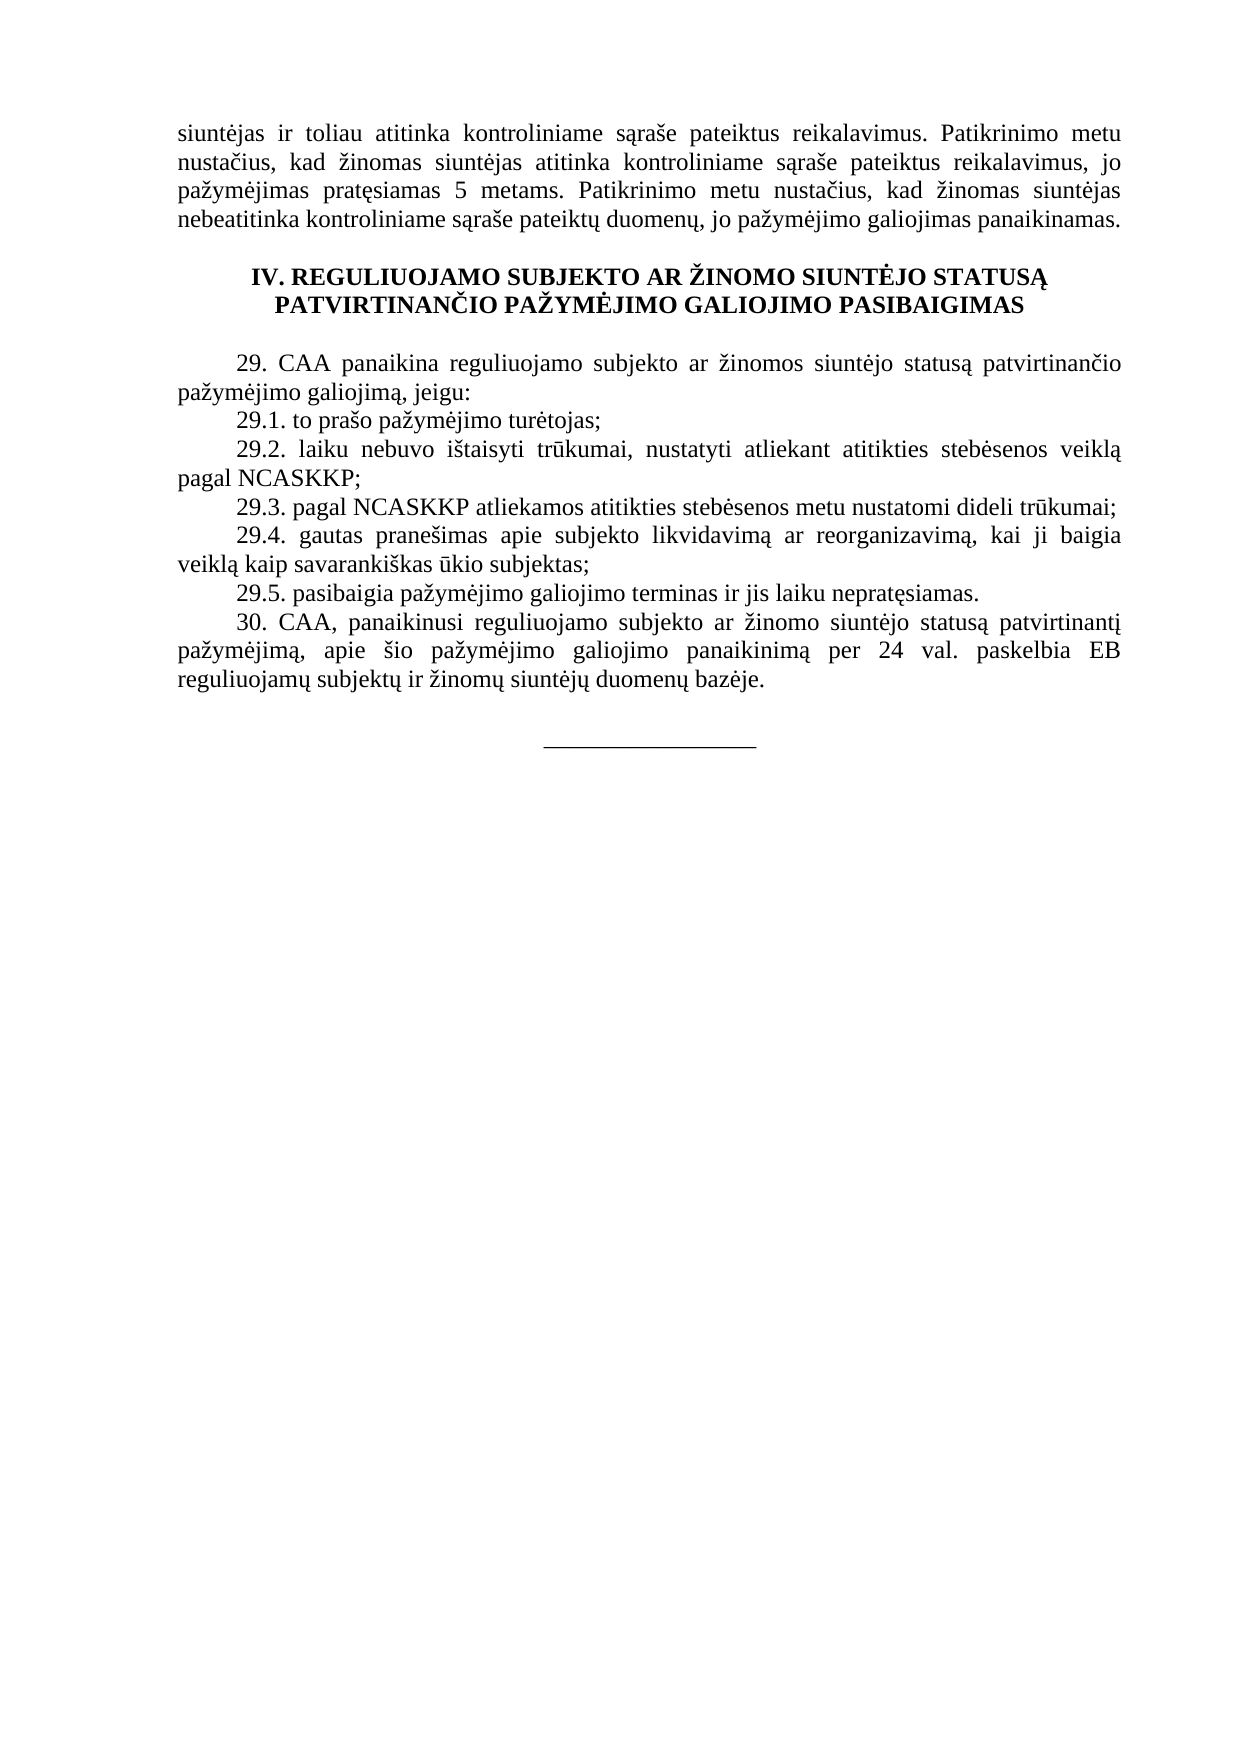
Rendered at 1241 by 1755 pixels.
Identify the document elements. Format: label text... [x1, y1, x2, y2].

text 29.5. pasibaigia pažymėjimo galiojimo terminas ir jis laiku nepratęsiamas. [177, 578, 1122, 607]
text 29.2. laiku nebuvo ištaisyti trūkumai, nustatyti atliekant atitikties stebėsenos veiklą pagal NCASKKP; [177, 434, 1122, 492]
text 29.1. to prašo pažymėjimo turėtojas; [177, 406, 1122, 434]
text siuntėjas ir toliau atitinka kontroliniame sąraše pateiktus reikalavimus. Patikrinimo metu nustačius, kad žinomas siuntėjas atitinka kontroliniame sąraše pateiktus reikalavimus, jo pažymėjimas pratęsiamas 5 metams. Patikrinimo metu nustačius, kad žinomas siuntėjas nebeatitinka kontroliniame sąraše pateiktų duomenų, jo pažymėjimo galiojimas panaikinamas. [177, 118, 1122, 233]
text 29. CAA panaikina reguliuojamo subjekto ar žinomos siuntėjo statusą patvirtinančio pažymėjimo galiojimą, jeigu: [177, 348, 1122, 406]
text IV. REGULIUOJAMO SUBJEKTO AR ŽINOMO SIUNTĖJO STATUSĄ PATVIRTINANČIO PAŽYMĖJIMO GALIOJIMO PASIBAIGIMAS [177, 262, 1122, 319]
text 30. CAA, panaikinusi reguliuojamo subjekto ar žinomo siuntėjo statusą patvirtinantį pažymėjimą, apie šio pažymėjimo galiojimo panaikinimą per 24 val. paskelbia EB reguliuojamų subjektų ir žinomų siuntėjų duomenų bazėje. [177, 607, 1122, 693]
text 29.4. gautas pranešimas apie subjekto likvidavimą ar reorganizavimą, kai ji baigia veiklą kaip savarankiškas ūkio subjektas; [177, 521, 1122, 578]
text _________________ [177, 722, 1122, 751]
text 29.3. pagal NCASKKP atliekamos atitikties stebėsenos metu nustatomi dideli trūkumai; [177, 492, 1122, 521]
